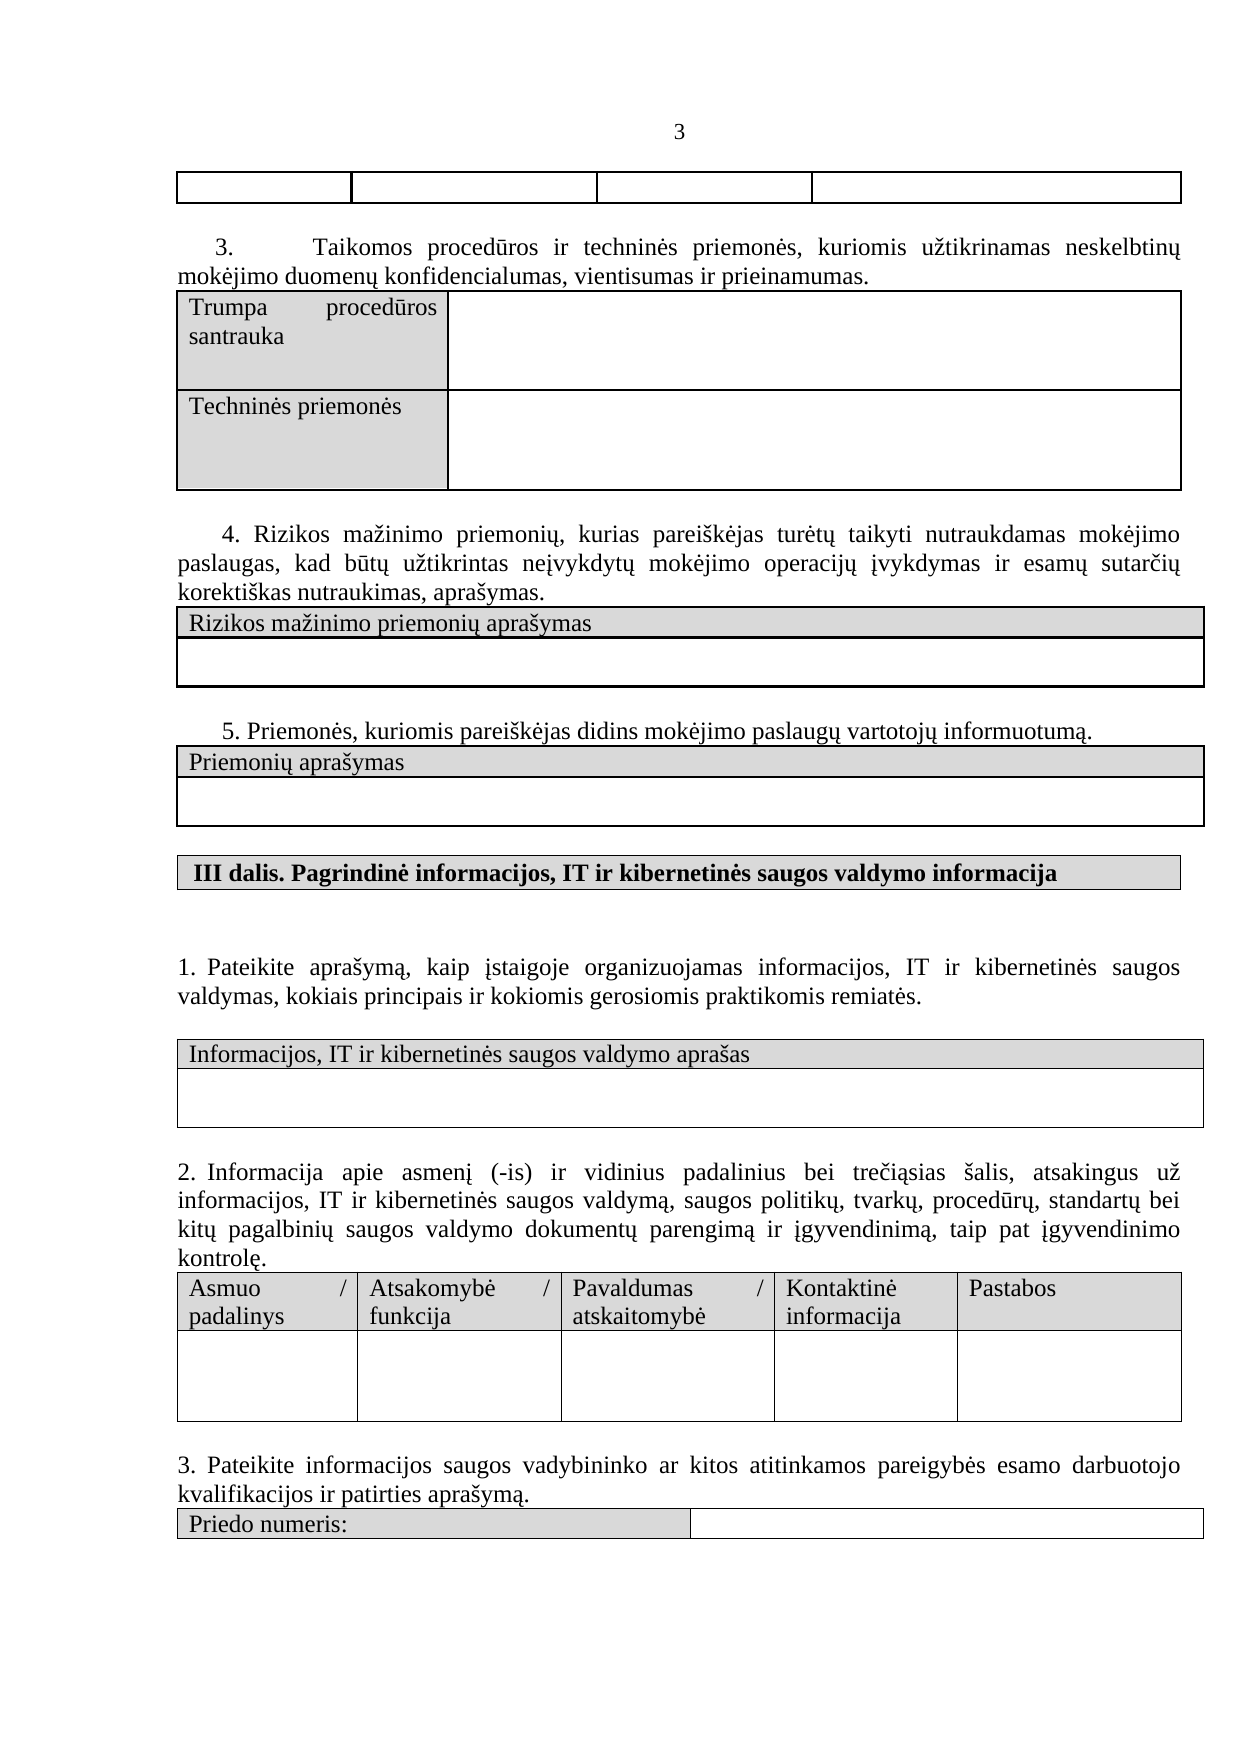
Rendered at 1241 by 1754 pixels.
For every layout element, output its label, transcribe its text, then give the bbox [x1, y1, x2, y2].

text 3. Pateikite informacijos saugos vadybininko ar kitos atitinkamos pareigybės esamo darbuotojo kvalifikacijos ir patirties aprašymą. [177, 1451, 1181, 1508]
table_header Kontaktinė informacija [775, 1273, 957, 1330]
table_cell [598, 173, 811, 202]
table_header Asmuo / padalinys [178, 1273, 357, 1330]
text III dalis. Pagrindinė informacijos, IT ir kibernetinės saugos valdymo informacija [178, 856, 1180, 889]
table_cell [353, 173, 596, 202]
table_cell [178, 1069, 1203, 1127]
text 2. Informacija apie asmenį (-is) ir vidinius padalinius bei trečiąsias šalis, atsakingus už informacijos, IT ir kibernetinės saugos valdymą, saugos politikų, tvarkų, procedūrų, standartų bei kitų pagalbinių saugos valdymo dokumentų parengimą ir įgyvendinimą, taip pat įgyvendinimo kontrolę. [177, 1157, 1181, 1272]
table_cell [562, 1331, 774, 1421]
table_cell Techninės priemonės [178, 391, 447, 488]
table_header Atsakomybė / funkcija [358, 1273, 561, 1330]
table_header Priedo numeris: [178, 1509, 690, 1538]
text 5. Priemonės, kuriomis pareiškėjas didins mokėjimo paslaugų vartotojų informuotumą. [177, 716, 1181, 745]
table_header [449, 292, 1180, 389]
table_header Trumpa procedūros santrauka [178, 292, 447, 389]
table_cell [775, 1331, 957, 1421]
table_header Priemonių aprašymas [178, 747, 1203, 776]
text 3. Taikomos procedūros ir techninės priemonės, kuriomis užtikrinamas neskelbtinų mokėjimo duomenų konfidencialumas, vientisumas ir prieinamumas. [177, 232, 1181, 290]
table_header [691, 1509, 1203, 1538]
table_cell [449, 391, 1180, 488]
table_cell [813, 173, 1180, 202]
table_cell [958, 1331, 1181, 1421]
text 4. Rizikos mažinimo priemonių, kurias pareiškėjas turėtų taikyti nutraukdamas mokėjimo paslaugas, kad būtų užtikrintas neįvykdytų mokėjimo operacijų įvykdymas ir esamų sutarčių korektiškas nutraukimas, aprašymas. [177, 519, 1181, 606]
table_cell [178, 778, 1203, 824]
table_cell [178, 639, 1203, 685]
text 1. Pateikite aprašymą, kaip įstaigoje organizuojamas informacijos, IT ir kibernetinės saugos valdymas, kokiais principais ir kokiomis gerosiomis praktikomis remiatės. [177, 952, 1181, 1010]
table_header Informacijos, IT ir kibernetinės saugos valdymo aprašas [178, 1040, 1203, 1068]
table_header Rizikos mažinimo priemonių aprašymas [178, 608, 1203, 636]
table_header Pastabos [958, 1273, 1181, 1330]
table_header Pavaldumas / atskaitomybė [562, 1273, 774, 1330]
table_cell [178, 1331, 357, 1421]
table_cell [178, 173, 350, 202]
table_cell [358, 1331, 561, 1421]
